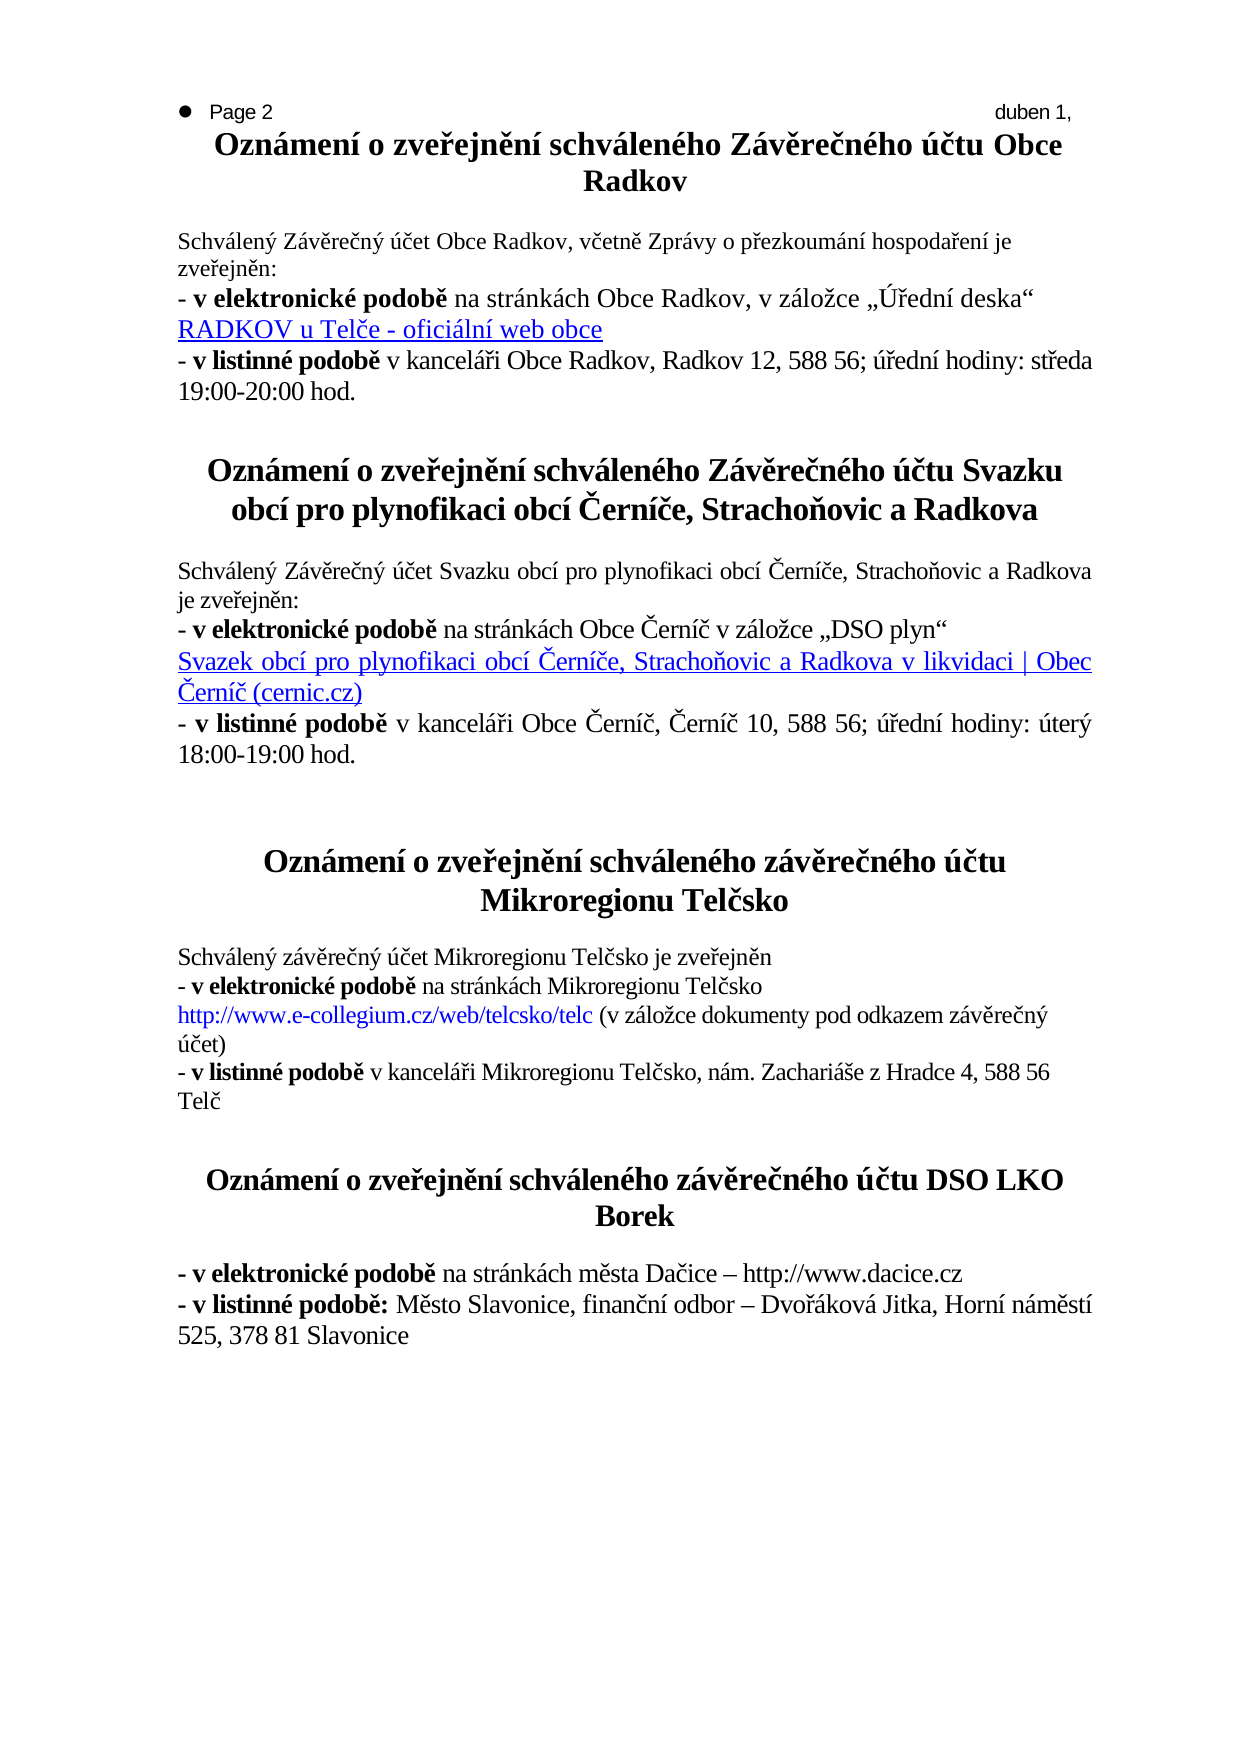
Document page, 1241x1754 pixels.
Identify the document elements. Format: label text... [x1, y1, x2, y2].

text Oznámení o zveřejnění schváleného závěrečného účtu DSO LKO Borek [177, 1159, 1092, 1233]
text - v elektronické podobě na stránkách města Dačice – http://www.dacice.cz [177, 1257, 1092, 1288]
text Oznámení o zveřejnění schváleného Závěrečného účtu Obce Radkov [177, 124, 1092, 198]
text Schválený Závěrečný účet Obce Radkov, včetně Zprávy o přezkoumání hospodaření je zveřejněn: [177, 227, 1092, 282]
text Schválený Závěrečný účet Svazku obcí pro plynofikaci obcí Černíče, Strachoňovic a Radkova je zveřejněn: [177, 556, 1092, 613]
text - v elektronické podobě na stránkách Mikroregionu Telčsko [177, 971, 1092, 1000]
text - v listinné podobě v kanceláři Mikroregionu Telčsko, nám. Zachariáše z Hradce 4, 588 56 [177, 1057, 1092, 1086]
text Oznámení o zveřejnění schváleného závěrečného účtu [177, 842, 1092, 880]
text - v listinné podobě v kanceláři Obce Radkov, Radkov 12, 588 56; úřední hodiny: středa 19:00-20:00 hod. [177, 344, 1092, 407]
text http://www.e-collegium.cz/web/telcsko/telc (v záložce dokumenty pod odkazem závěrečný [177, 1000, 1092, 1029]
text Černíč (cernic.cz) [177, 673, 1092, 707]
text - v listinné podobě v kanceláři Obce Černíč, Černíč 10, 588 56; úřední hodiny: úterý 18:00-19:00 hod. [177, 707, 1092, 769]
text Mikroregionu Telčsko [177, 880, 1092, 918]
text účet) [177, 1029, 1092, 1057]
text Svazek obcí pro plynofikaci obcí Černíče, Strachoňovic a Radkova v likvidaci | Obec [177, 644, 1092, 672]
text Schválený závěrečný účet Mikroregionu Telčsko je zveřejněn [177, 942, 1092, 971]
text Telč [177, 1086, 1092, 1115]
text - v listinné podobě: Město Slavonice, finanční odbor – Dvořáková Jitka, Horní náměstí 525, 378 81 Slavonice [177, 1288, 1092, 1350]
text - v elektronické podobě na stránkách Obce Radkov, v záložce „Úřední deska“ [177, 282, 1092, 313]
text Oznámení o zveřejnění schváleného Závěrečného účtu Svazku obcí pro plynofikaci obcí Černíče, Strachoňovic a Radkova [177, 451, 1092, 527]
text - v elektronické podobě na stránkách Obce Černíč v záložce „DSO plyn“ [177, 613, 1092, 644]
text RADKOV u Telče - oficiální web obce [177, 313, 1092, 344]
